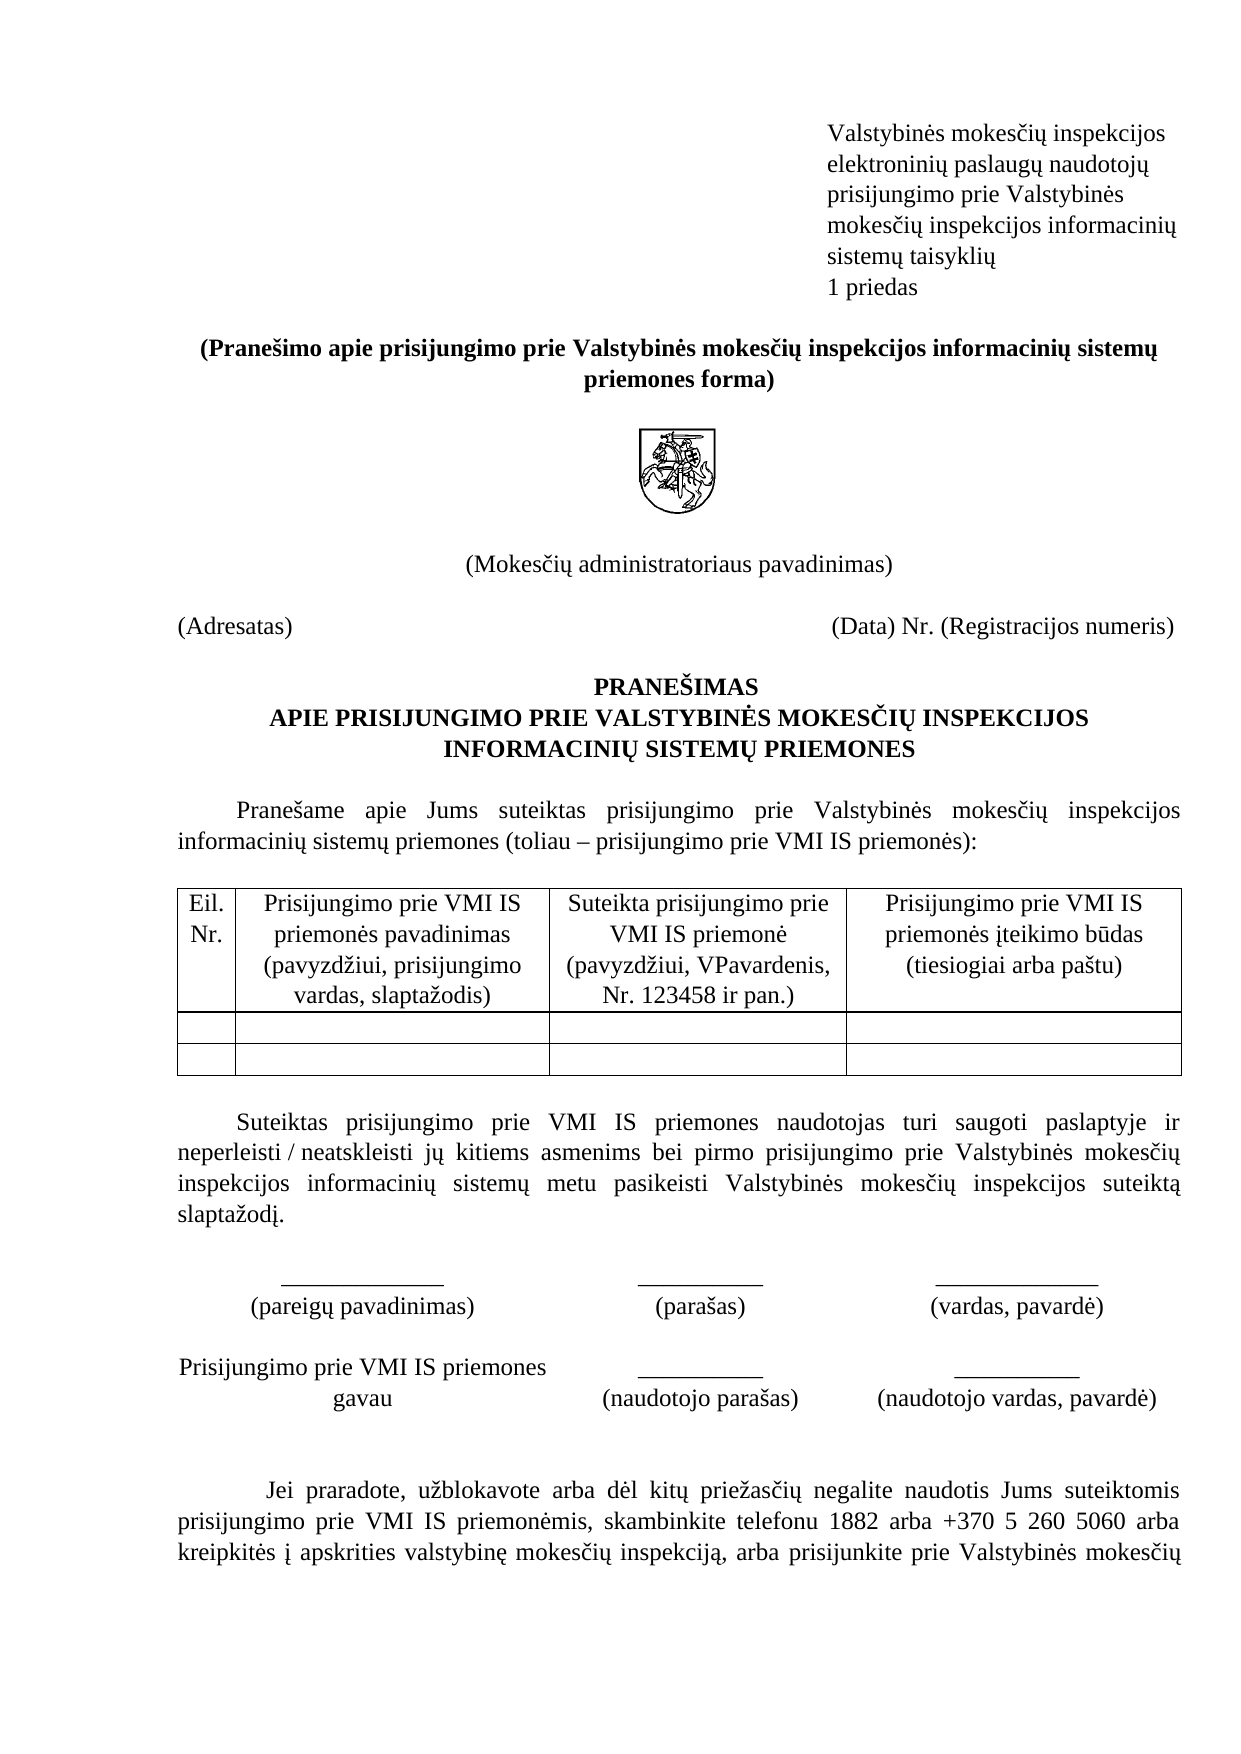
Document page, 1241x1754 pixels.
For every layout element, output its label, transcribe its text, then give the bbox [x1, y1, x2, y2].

table_cell [178, 1044, 235, 1075]
text Pranešame apie Jums suteiktas prisijungimo prie Valstybinės mokesčių inspekcijos informacinių sistemų priemones (toliau – prisijungimo prie VMI IS priemonės): [177, 795, 1181, 855]
table_header __________ (naudotojo parašas) [548, 1353, 853, 1475]
table_header Prisijungimo prie VMI IS priemones gavau [177, 1353, 548, 1475]
table_header Eil. Nr. [178, 889, 235, 1011]
text Valstybinės mokesčių inspekcijos [827, 118, 1181, 147]
table_header Prisijungimo prie VMI IS priemonės pavadinimas (pavyzdžiui, prisijungimo vardas, slaptažodis) [236, 889, 549, 1011]
table_cell [847, 1044, 1181, 1075]
table_cell [847, 1013, 1181, 1043]
text APIE PRISIJUNGIMO PRIE VALSTYBINĖS MOKESČIŲ INSPEKCIJOS INFORMACINIŲ SISTEMŲ PRIEMONES [177, 703, 1181, 762]
text PRANEŠIMAS [177, 672, 1181, 701]
text elektroninių paslaugų naudotojų [827, 149, 1181, 178]
text Suteiktas prisijungimo prie VMI IS priemones naudotojas turi saugoti paslaptyje ir neperleisti / neatskleisti jų kitiems asmenims bei pirmo prisijungimo prie Valstybinės mokesčių inspekcijos informacinių sistemų metu pasikeisti Valstybinės mokesčių inspekcijos suteiktą slaptažodį. [177, 1107, 1181, 1228]
text Jei praradote, užblokavote arba dėl kitų priežasčių negalite naudotis Jums suteiktomis prisijungimo prie VMI IS priemonėmis, skambinkite telefonu 1882 arba +370 5 260 5060 arba kreipkitės į apskrities valstybinę mokesčių inspekciją, arba prisijunkite prie Valstybinės mokesčių [177, 1475, 1181, 1566]
text sistemų taisyklių [827, 241, 1181, 270]
table_header _____________ (vardas, pavardė) [853, 1260, 1181, 1322]
table_header (Adresatas) [177, 611, 437, 642]
table_cell [550, 1044, 846, 1075]
table_header Prisijungimo prie VMI IS priemonės įteikimo būdas (tiesiogiai arba paštu) [847, 889, 1181, 1011]
table_cell [550, 1013, 846, 1043]
table_header __________ (parašas) [548, 1260, 853, 1322]
table_cell [236, 1044, 549, 1075]
table_cell [236, 1013, 549, 1043]
table_header Suteikta prisijungimo prie VMI IS priemonė (pavyzdžiui, VPavardenis, Nr. 123458 ir pan.) [550, 889, 846, 1011]
table_header (Data) Nr. (Registracijos numeris) [437, 611, 1181, 642]
table_header __________ (naudotojo vardas, pavardė) [853, 1353, 1181, 1475]
text (Mokesčių administratoriaus pavadinimas) [177, 549, 1181, 578]
text prisijungimo prie Valstybinės [827, 179, 1181, 208]
table_header _____________ (pareigų pavadinimas) [177, 1260, 548, 1322]
text mokesčių inspekcijos informacinių [827, 210, 1181, 239]
text 1 priedas [177, 272, 1181, 301]
text (Pranešimo apie prisijungimo prie Valstybinės mokesčių inspekcijos informacinių sistemų priemones forma) [177, 333, 1181, 393]
table_cell [178, 1013, 235, 1043]
